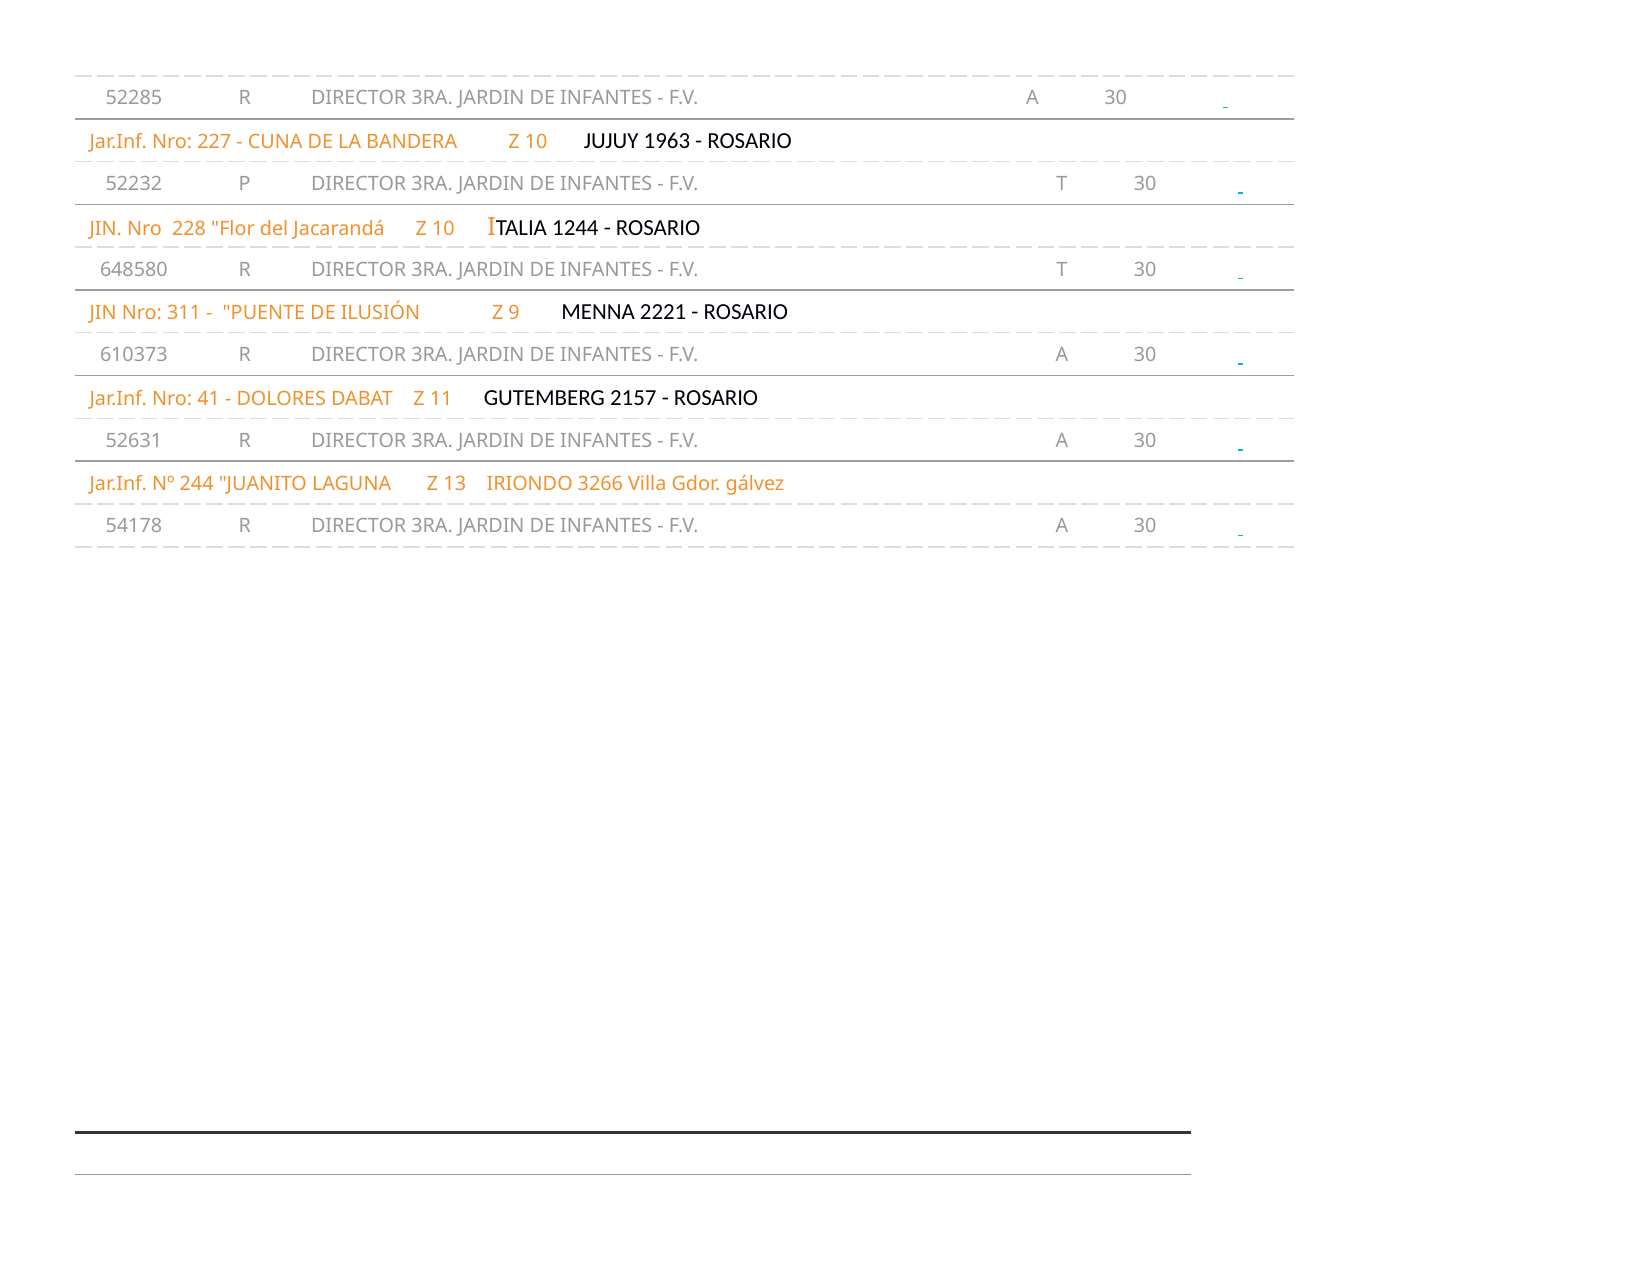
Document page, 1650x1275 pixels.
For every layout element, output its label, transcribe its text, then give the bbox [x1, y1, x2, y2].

table_header [1290, 1131, 1323, 1173]
table_cell 648580 [75, 246, 192, 289]
table_header [75, 1134, 1191, 1173]
table_header [1257, 1131, 1290, 1173]
table_cell P [192, 161, 296, 203]
table_cell [739, 332, 1020, 375]
table_cell [1187, 161, 1294, 203]
table_cell 30 [1103, 161, 1187, 203]
table_cell [784, 75, 990, 118]
table_header [1191, 1131, 1224, 1173]
table_cell A [1020, 417, 1103, 460]
table_cell DIRECTOR 3RA. JARDIN DE INFANTES - F.V. [296, 161, 739, 203]
table_cell R [192, 503, 296, 546]
table_cell 52631 [75, 417, 192, 460]
table_cell 52285 [75, 75, 192, 118]
table_cell 52232 [75, 161, 192, 203]
table_cell [739, 161, 1020, 203]
table_cell DIRECTOR 3RA. JARDIN DE INFANTES - F.V. [296, 246, 739, 289]
table_cell 30 [1103, 503, 1187, 546]
table_cell DIRECTOR 3RA. JARDIN DE INFANTES - F.V. [296, 417, 739, 460]
table_cell 30 [1074, 75, 1157, 118]
table_cell DIRECTOR 3RA. JARDIN DE INFANTES - F.V. [296, 75, 783, 118]
table_cell R [192, 332, 296, 375]
table_cell 54178 [75, 503, 192, 546]
table_cell DIRECTOR 3RA. JARDIN DE INFANTES - F.V. [296, 332, 739, 375]
table_cell T [1020, 246, 1103, 289]
table_cell 610373 [75, 332, 192, 375]
table_cell T [1020, 161, 1103, 203]
table_cell DIRECTOR 3RA. JARDIN DE INFANTES - F.V. [296, 503, 739, 546]
table_cell JIN Nro: 311 - "PUENTE DE ILUSIÓN Z 9 MENNA 2221 - ROSARIO [75, 291, 1294, 332]
table_cell [739, 246, 1020, 289]
table_cell JIN. Nro 228 "Flor del Jacarandá Z 10 ITALIA 1244 - ROSARIO [75, 205, 1294, 246]
table_cell 30 [1103, 246, 1187, 289]
table_cell Jar.Inf. Nro: 41 - DOLORES DABAT Z 11 GUTEMBERG 2157 - ROSARIO [75, 376, 1294, 417]
table_cell A [1020, 503, 1103, 546]
table_cell [1187, 246, 1294, 289]
table_cell [739, 503, 1020, 546]
table_cell [1187, 332, 1294, 375]
table_cell R [192, 75, 296, 118]
table_cell R [192, 417, 296, 460]
table_cell A [1020, 332, 1103, 375]
table_cell [739, 417, 1020, 460]
table_cell 30 [1103, 417, 1187, 460]
table_cell 30 [1103, 332, 1187, 375]
table_cell Jar.Inf. Nro: 227 - CUNA DE LA BANDERA Z 10 JUJUY 1963 - ROSARIO [75, 120, 1294, 161]
table_cell Jar.Inf. Nº 244 "JUANITO LAGUNA Z 13 IRIONDO 3266 Villa Gdor. gálvez [75, 462, 1294, 503]
table_cell R [192, 246, 296, 289]
table_cell [1157, 75, 1294, 118]
table_header [1224, 1131, 1257, 1173]
table_cell A [990, 75, 1074, 118]
table_cell [1187, 503, 1294, 546]
table_cell [1187, 417, 1294, 460]
